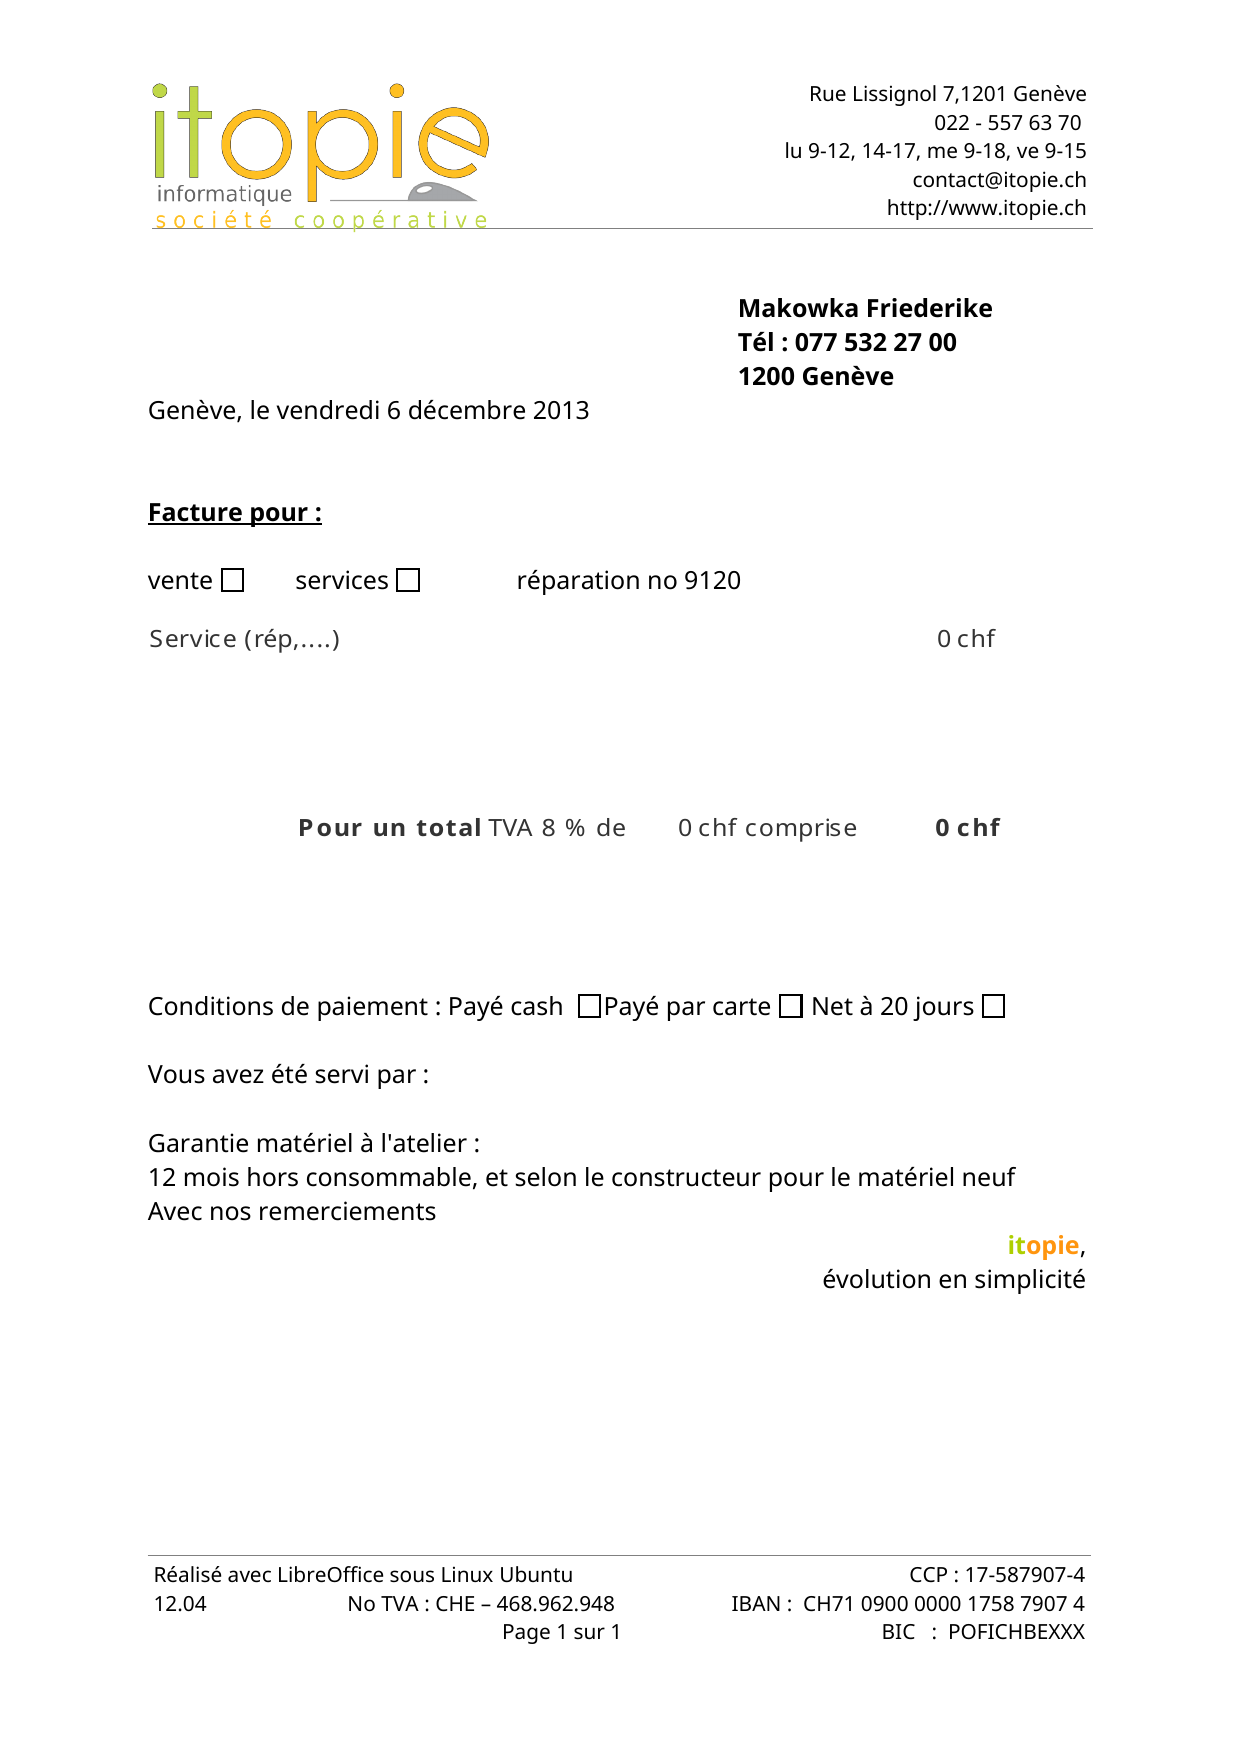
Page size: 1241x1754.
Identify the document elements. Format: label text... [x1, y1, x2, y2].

text Conditions de paiement : Payé cash Payé par carte Net à 20 jours [148, 989, 1093, 1023]
text Genève, le vendredi 6 décembre 2013 [148, 392, 1093, 427]
text Tél : 077 532 27 00 [148, 324, 1093, 358]
picture [138, 72, 500, 244]
text 1200 Genève [148, 358, 1093, 392]
text Makowka Friederike [148, 290, 1093, 324]
text évolution en simplicité [148, 1262, 1093, 1296]
text Vous avez été servi par : [148, 1057, 1093, 1091]
text 12 mois hors consommable, et selon le constructeur pour le matériel neuf [148, 1159, 1093, 1193]
text itopie, [148, 1227, 1093, 1262]
text vente services réparation no 9120 [148, 563, 1093, 597]
text Garantie matériel à l'atelier : [148, 1125, 1093, 1159]
text Facture pour : [148, 495, 1093, 529]
text Avec nos remerciements [148, 1193, 1093, 1227]
